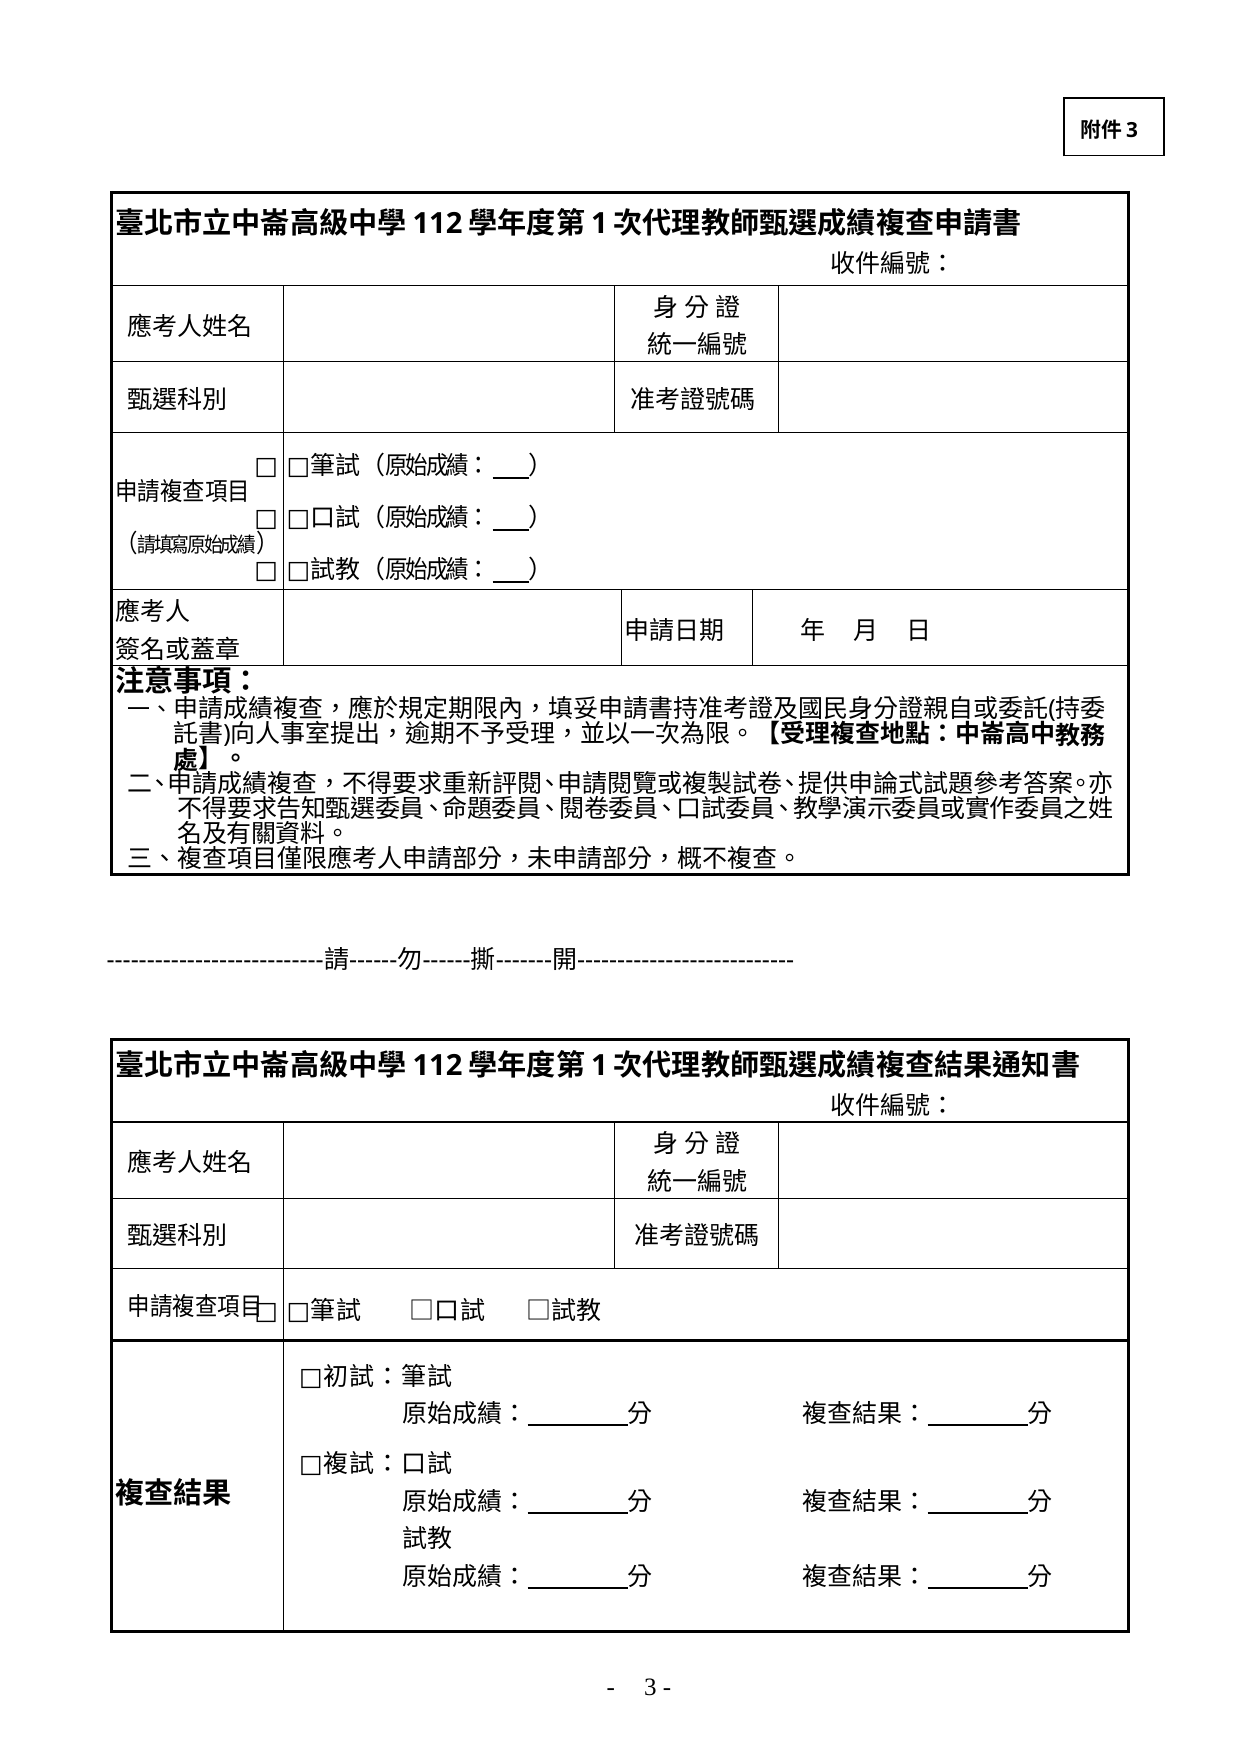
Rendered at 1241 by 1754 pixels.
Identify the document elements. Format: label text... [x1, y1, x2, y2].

table_cell 申請複查項目 [113, 1269, 283, 1339]
text 附件3 [1080, 106, 1148, 144]
table_cell 注意事項： 一、申請成績複查，應於規定期限內，填妥申請書持准考證及國民身分證親自或委託(持委託書)向人事室提出，逾期不予受理，並以一次為限。【受理複查地點：中崙高中教務處】。 二、申請成績複查，不得要求重新評閱、申請閱覽或複製試卷、提供申論式試題參考答案。亦不得要求告知甄選委員、命題委員、閱卷委員、口試委員、教學演示委員或實作委員之姓名及有關資料。 三、複查項目僅限應考人申請部分，未申請部分，概不複查。 [113, 666, 1127, 873]
table_cell [284, 590, 621, 665]
table_cell 應考人姓名 [113, 1123, 283, 1197]
table_cell [284, 286, 614, 361]
table_cell 甄選科別 [113, 362, 283, 432]
table_cell 應考人姓名 [113, 286, 283, 361]
table_cell [284, 1123, 614, 1197]
table_cell [779, 362, 1127, 432]
table_cell 應考人 簽名或蓋章 [113, 590, 283, 665]
table_cell [779, 1123, 1127, 1197]
table_cell □筆試（原始成績： ） □口試（原始成績： ） □試教（原始成績： ） [284, 433, 1127, 589]
table_cell 複查結果 [113, 1342, 283, 1630]
table_cell 申請日期 [622, 590, 752, 665]
table_cell [779, 1199, 1127, 1268]
table_cell 申請複查項目 （請填寫原始成績） [113, 433, 283, 589]
table_cell [284, 362, 614, 432]
table_cell 年 月 日 [753, 590, 1127, 665]
table_cell 准考證號碼 [615, 362, 778, 432]
table_cell 准考證號碼 [615, 1199, 778, 1268]
table_cell □初試：筆試 原始成績： 分 複查結果： 分 □複試：口試 原始成績： 分 複查結果： 分 試教 原始成績： 分 複查結果： 分 [284, 1342, 1127, 1630]
table_cell 身 分 證 統一編號 [615, 286, 778, 361]
table_cell [284, 1199, 614, 1268]
table_header 臺北市立中崙高級中學112學年度第1次代理教師甄選成績複查結果通知書 收件編號： [113, 1041, 1127, 1121]
table_header 臺北市立中崙高級中學112學年度第1次代理教師甄選成績複查申請書 收件編號： [113, 194, 1127, 285]
table_cell [779, 286, 1127, 361]
table_cell 身 分 證 統一編號 [615, 1123, 778, 1197]
text ---------------------------請------勿------撕-------開--------------------------- [106, 938, 1134, 976]
table_cell 甄選科別 [113, 1199, 283, 1268]
table_cell □筆試 □口試 □試教 [284, 1269, 1127, 1339]
